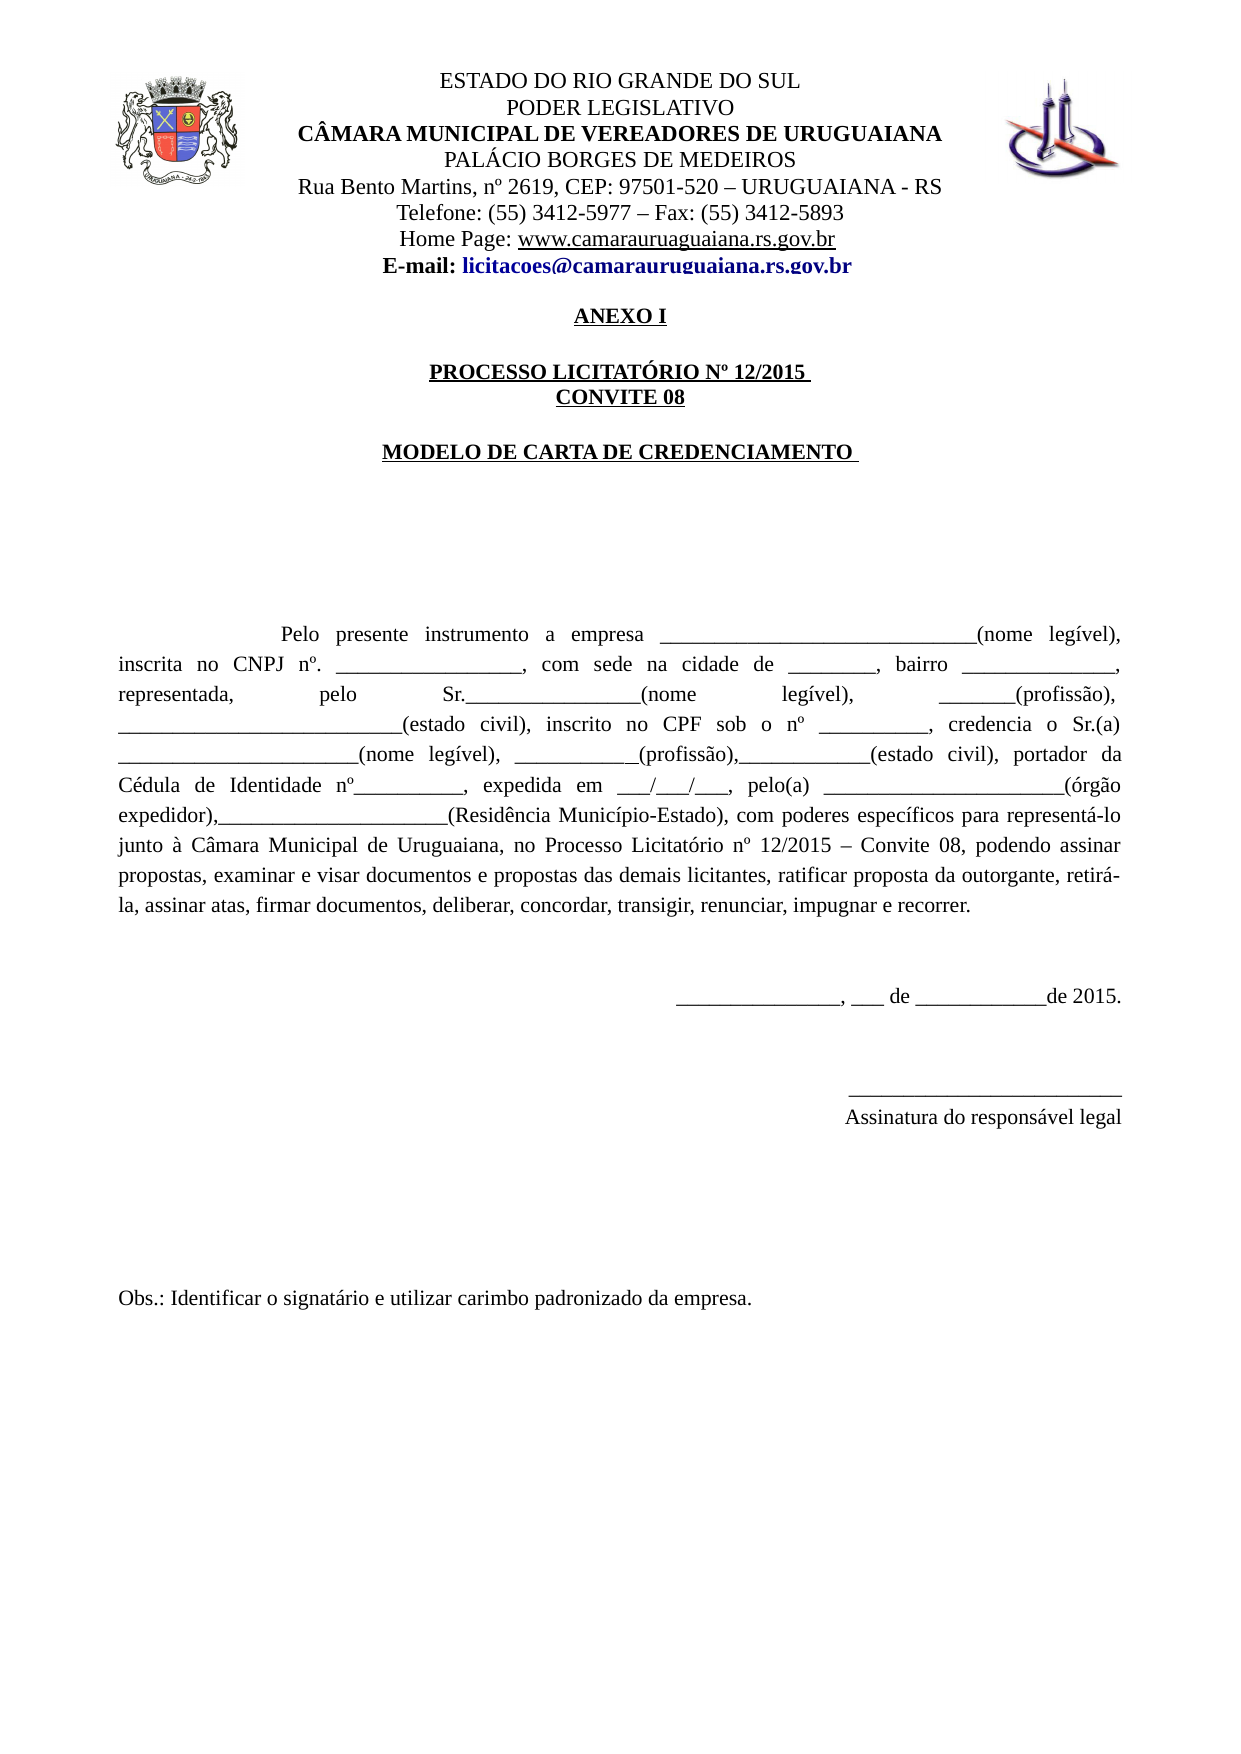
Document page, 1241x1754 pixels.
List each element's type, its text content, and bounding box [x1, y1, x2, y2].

text _______________, ___ de ____________de 2015. [118, 983, 1122, 1008]
text PROCESSO LICITATÓRIO Nº 12/2015 [118, 359, 1122, 384]
text _________________________ [118, 1074, 1122, 1099]
text MODELO DE CARTA DE CREDENCIAMENTO [118, 439, 1122, 464]
picture [110, 72, 246, 187]
text CONVITE 08 [118, 384, 1122, 409]
text Assinatura do responsável legal [118, 1104, 1122, 1129]
text Obs.: Identificar o signatário e utilizar carimbo padronizado da empresa. [118, 1285, 1122, 1310]
text Pelo presente instrumento a empresa _____________________________(nome legível), inscrita no CNPJ nº. _________________, com sede na cidade de ________, bairro ______________, representada, pelo Sr.________________(nome legível), _______(profissão), __________________________(estado civil), inscrito no CPF sob o nº __________, credencia o Sr.(a) ______________________(nome legível), __________ (profissão),____________(estado civil), portador da Cédula de Identidade nº__________, expedida em ___/___/___, pelo(a) ______________________(órgão expedidor),_____________________(Residência Município-Estado), com poderes específicos para representá-lo junto à Câmara Municipal de Uruguaiana, no Processo Licitatório nº 12/2015 – Convite 08, podendo assinar propostas, examinar e visar documentos e propostas das demais licitantes, ratificar proposta da outorgante, retirá-la, assinar atas, firmar documentos, deliberar, concordar, transigir, renunciar, impugnar e recorrer. [118, 621, 1122, 918]
subtitle ANEXO I [118, 303, 1122, 328]
